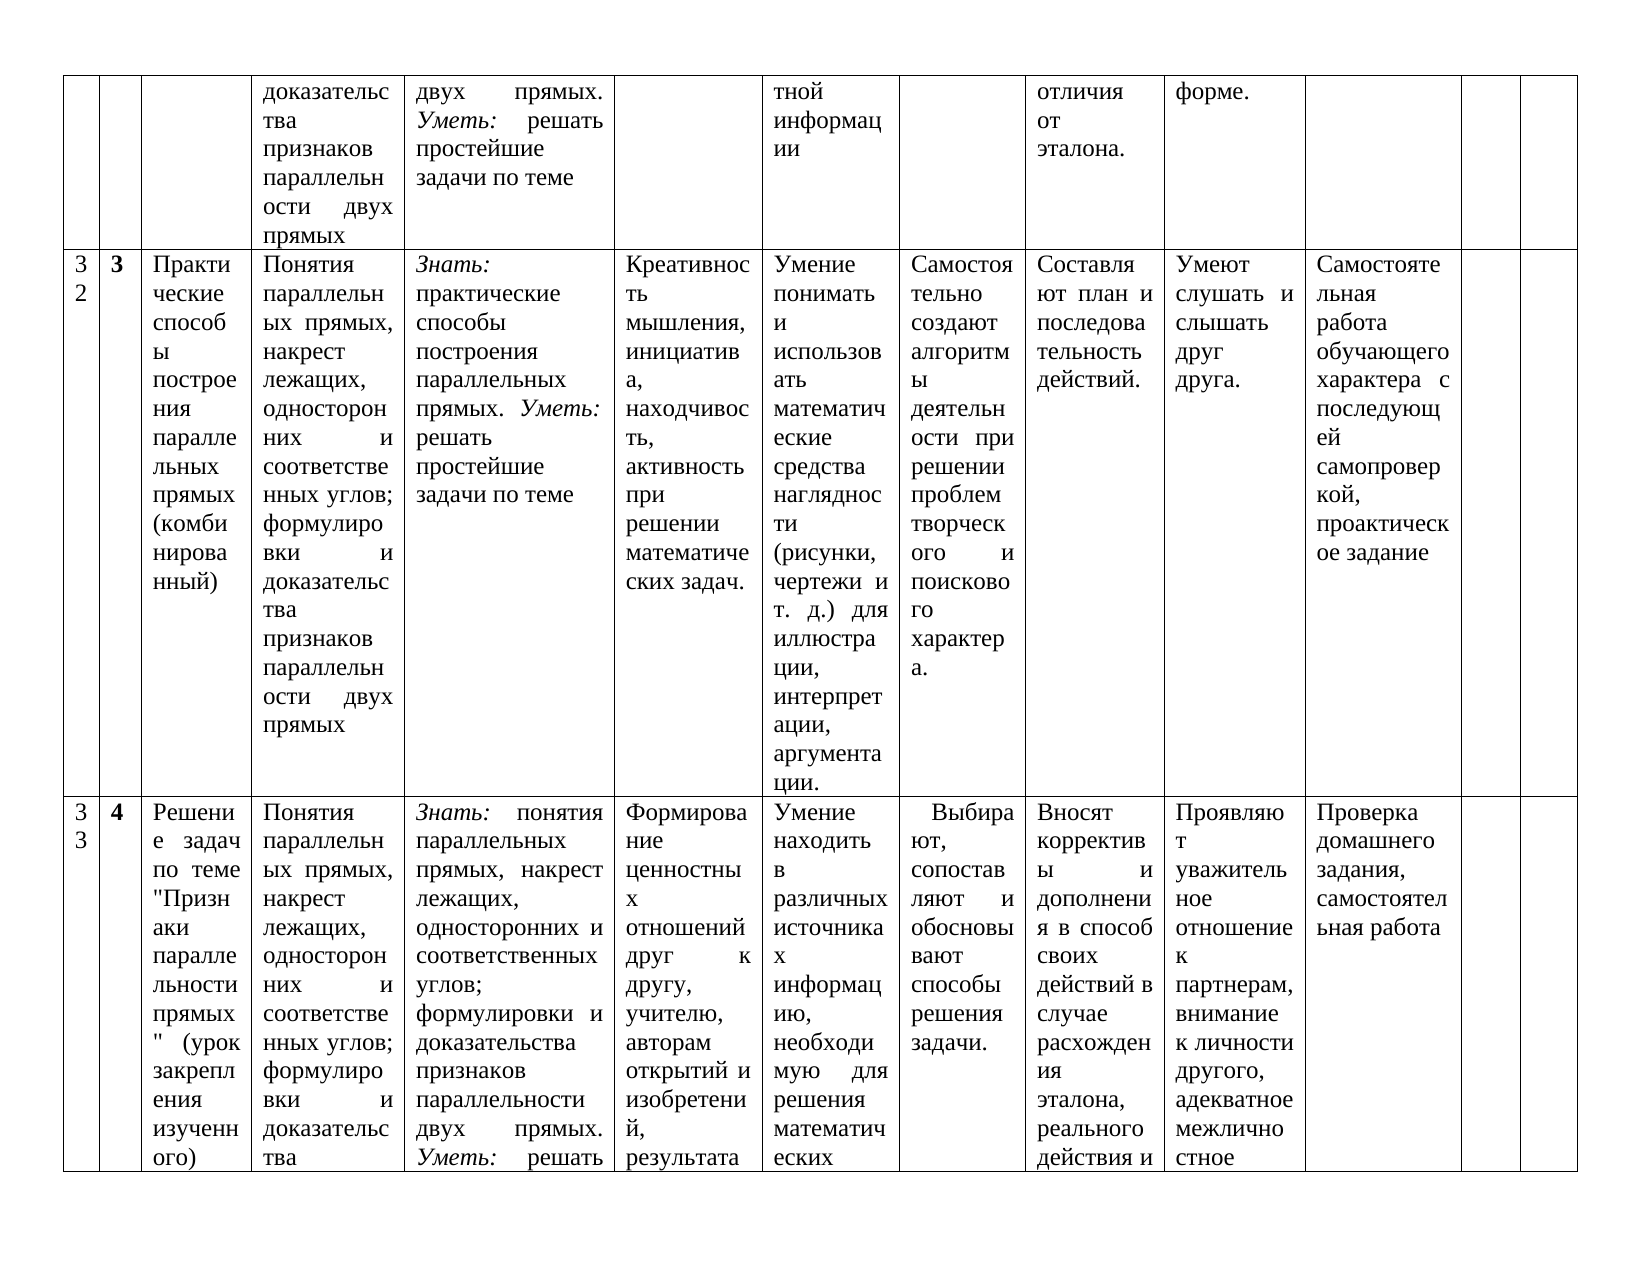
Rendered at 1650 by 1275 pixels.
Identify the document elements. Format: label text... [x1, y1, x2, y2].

table_cell Практические способы построения параллельных прямых (комбинированный) [142, 250, 251, 796]
table_cell [1521, 76, 1577, 248]
table_cell Умение понимать и использовать математические средства наглядности (рисунки, чертежи и т. д.) для иллюстрации, интерпретации, аргументации. [763, 250, 899, 796]
table_cell [1521, 250, 1577, 796]
table_cell Выбирают, сопоставляют и обосновывают способы решения задачи. [900, 797, 1025, 1171]
table_cell [1462, 797, 1520, 1171]
table_cell Умение находить в различных источниках информацию, необходимую для решения математических [763, 797, 899, 1171]
table_cell форме. [1165, 76, 1305, 248]
table_cell Вносят коррективы и дополнения в способ своих действий в случае расхождения эталона, реального действия и [1026, 797, 1164, 1171]
table_cell [900, 76, 1025, 248]
table_cell [615, 76, 762, 248]
table_cell Креативность мышления, инициатива, находчивость, активность при решении математических задач. [615, 250, 762, 796]
table_cell Знать: понятия парал­лельных прямых, накрест лежащих, односторонних и соответственных углов; формулировки и доказательства признаков параллельности двух прямых. Уметь: решать [405, 797, 614, 1171]
table_cell [100, 76, 141, 248]
table_cell Понятия параллельных прямых, накрест лежащих, односторонних и соответственных углов; формулировки и доказательства признаков параллельности двух прямых [252, 250, 404, 796]
table_cell отличия от эталона. [1026, 76, 1164, 248]
table_cell Формирование ценностных отношений друг к другу, учителю, авторам открытий и изобретений, результата [615, 797, 762, 1171]
table_cell двух прямых. Уметь: решать простейшие задачи по теме [405, 76, 614, 248]
table_cell [1462, 250, 1520, 796]
table_cell [1462, 76, 1520, 248]
table_cell 32 [64, 250, 99, 796]
table_cell [1521, 797, 1577, 1171]
table_cell Знать: практические способы построения параллельных прямых. Уметь: решать простейшие задачи по теме [405, 250, 614, 796]
table_cell Самостоятельная работа обучающего характера с последующей самопроверкой, проактическое задание [1306, 250, 1461, 796]
table_cell Понятия параллельных прямых, накрест лежащих, односторонних и соответственных углов; формулировки и доказательства [252, 797, 404, 1171]
table_cell [142, 76, 251, 248]
table_cell доказательства признаков параллельности двух прямых [252, 76, 404, 248]
table_cell Проявляют уважительное отношение к партнерам, внимание к личности другого, адекватное межличностное [1165, 797, 1305, 1171]
table_cell 3 [100, 250, 141, 796]
table_cell Самостоятельно создают алгоритмы деятельности при решении проблем творческого и поискового характера. [900, 250, 1025, 796]
table_cell Составляют план и последовательность действий. [1026, 250, 1164, 796]
table_cell 33 [64, 797, 99, 1171]
table_cell [64, 76, 99, 248]
table_cell тной информации [763, 76, 899, 248]
table_cell Умеют слушать и слышать друг друга. [1165, 250, 1305, 796]
table_cell [1306, 76, 1461, 248]
table_cell 4 [100, 797, 141, 1171]
table_cell Решение задач по теме "Признаки параллельности прямых" (урок закрепления изученного) [142, 797, 251, 1171]
table_cell Проверка домашнего задания, самостоятельная работа [1306, 797, 1461, 1171]
